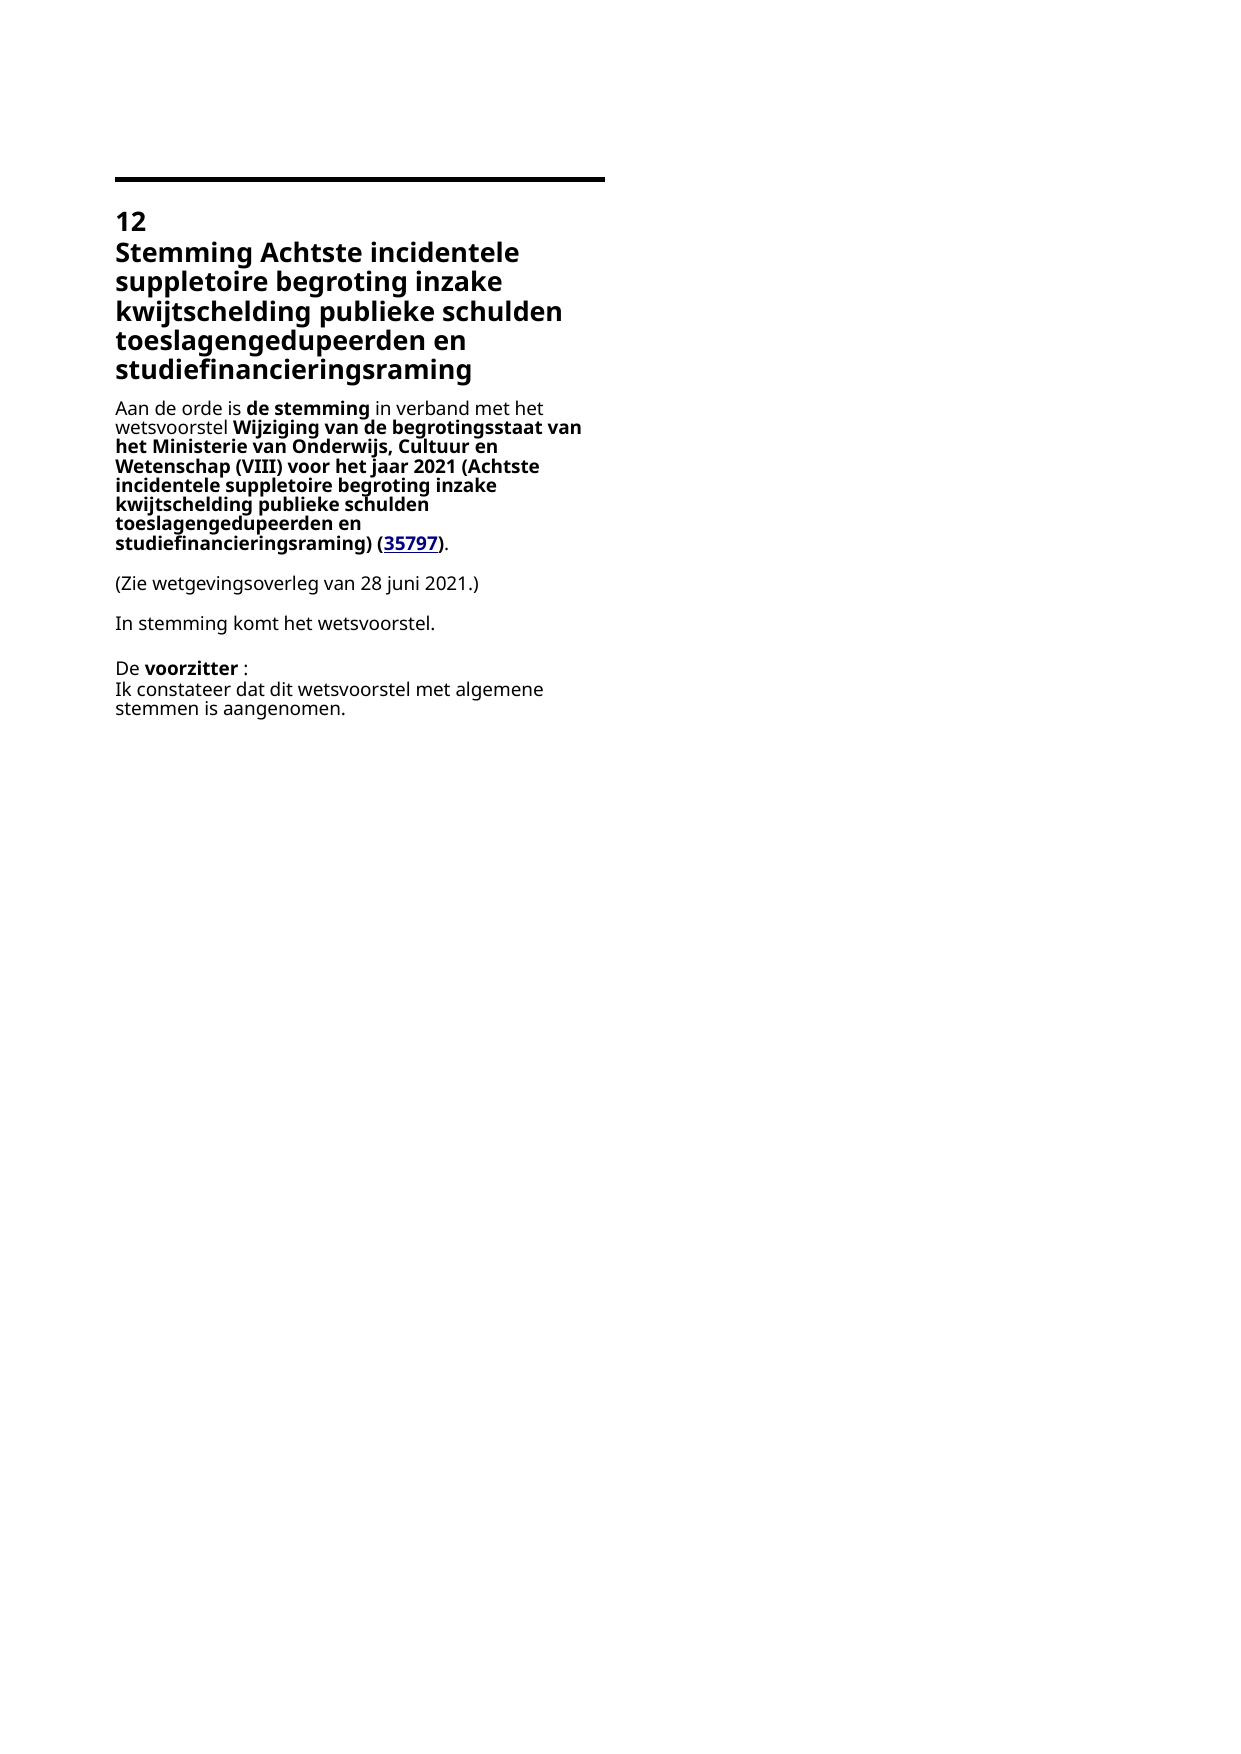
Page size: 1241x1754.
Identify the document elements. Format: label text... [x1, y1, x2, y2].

text De voorzitter : [115, 655, 605, 681]
text Ik constateer dat dit wetsvoorstel met algemene stemmen is aangenomen. [115, 681, 605, 719]
text Stemming Achtste incidentele suppletoire begroting inzake kwijtschelding publieke schulden toeslagengedupeerden en studiefinancieringsraming [115, 239, 605, 400]
text 12 [115, 203, 605, 239]
text In stemming komt het wetsvoorstel. [115, 615, 605, 634]
text (Zie wetgevingsoverleg van 28 juni 2021.) [115, 575, 605, 594]
text Aan de orde is de stemming in verband met het wetsvoorstel Wijziging van de begrotingsstaat van het Ministerie van Onderwijs, Cultuur en Wetenschap (VIII) voor het jaar 2021 (Achtste incidentele suppletoire begroting inzake kwijtschelding publieke schulden toeslagengedupeerden en studiefinancieringsraming) (35797). [115, 400, 605, 554]
